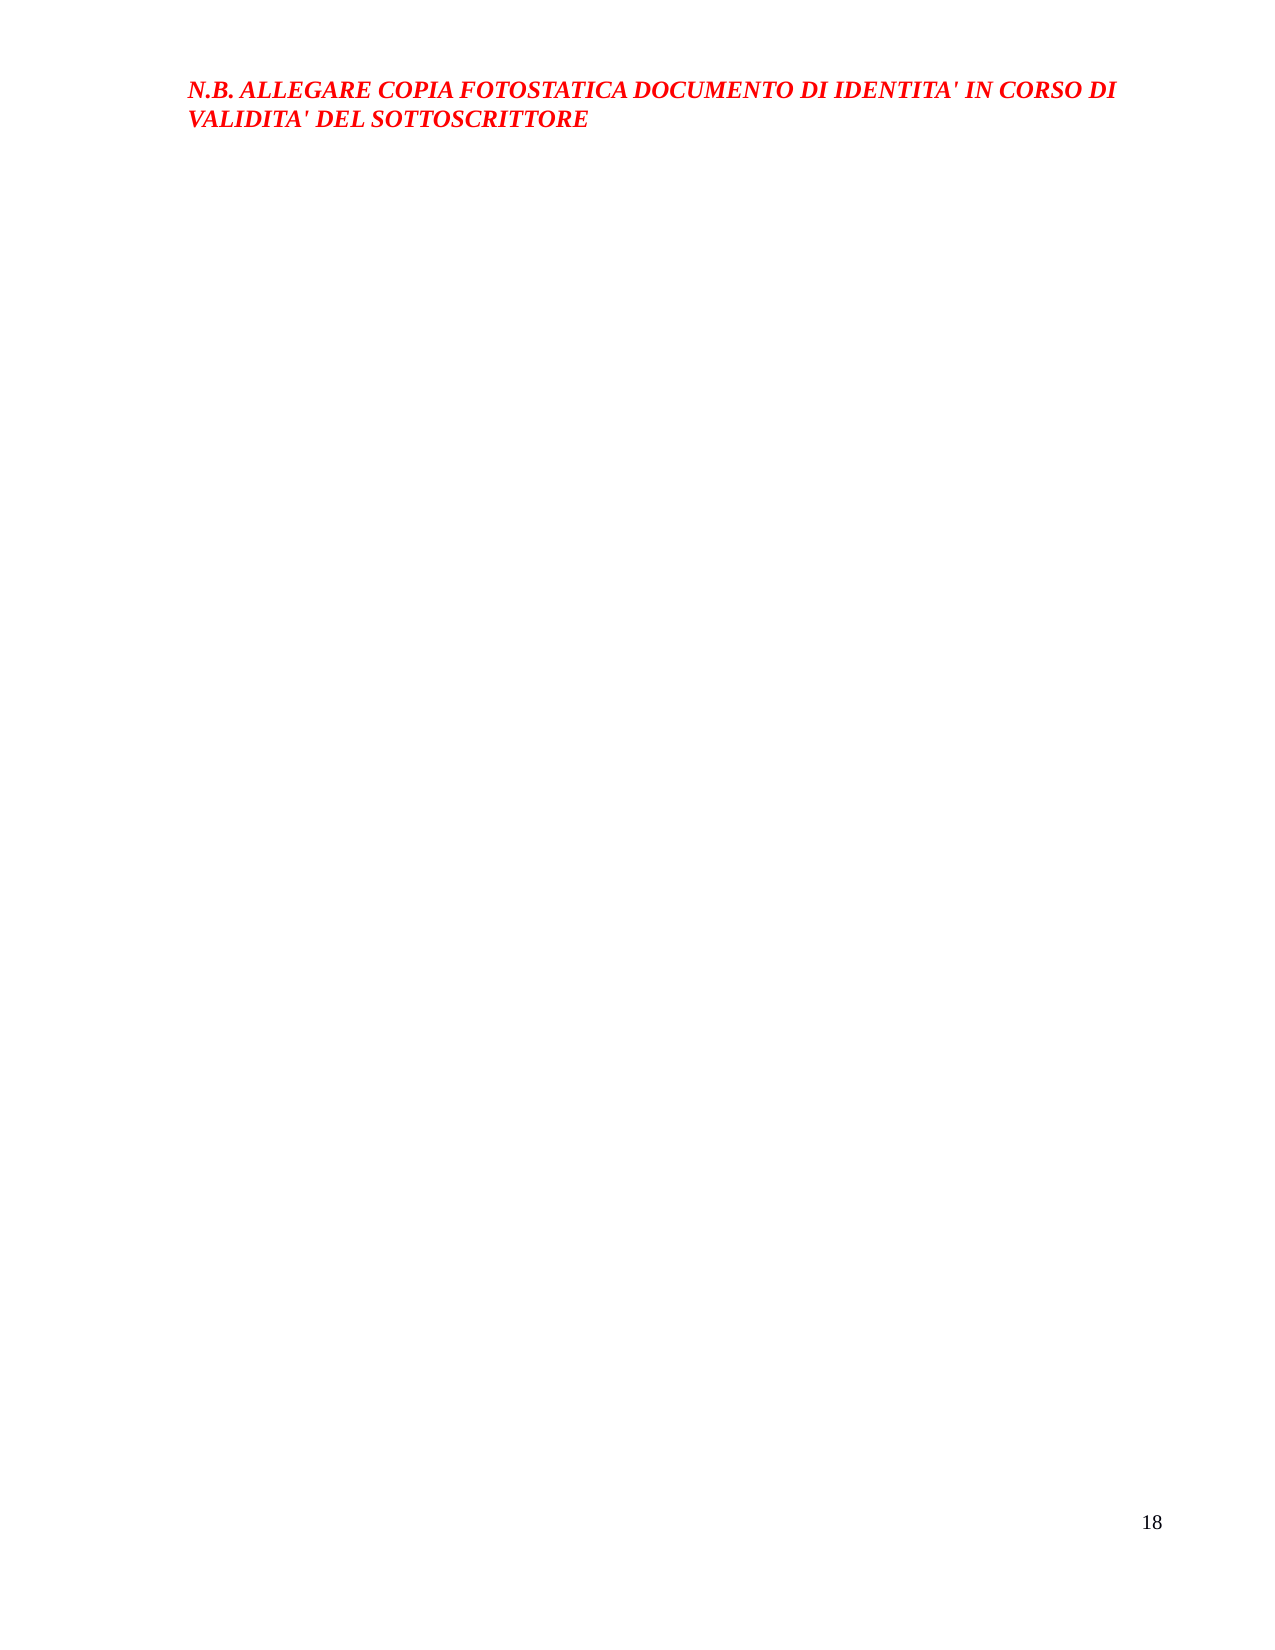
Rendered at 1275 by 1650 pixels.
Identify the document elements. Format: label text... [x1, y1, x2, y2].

text N.B. ALLEGARE COPIA FOTOSTATICA DOCUMENTO DI IDENTITA' IN CORSO DI VALIDITA' DEL SOTTOSCRITTORE [187, 75, 1137, 132]
